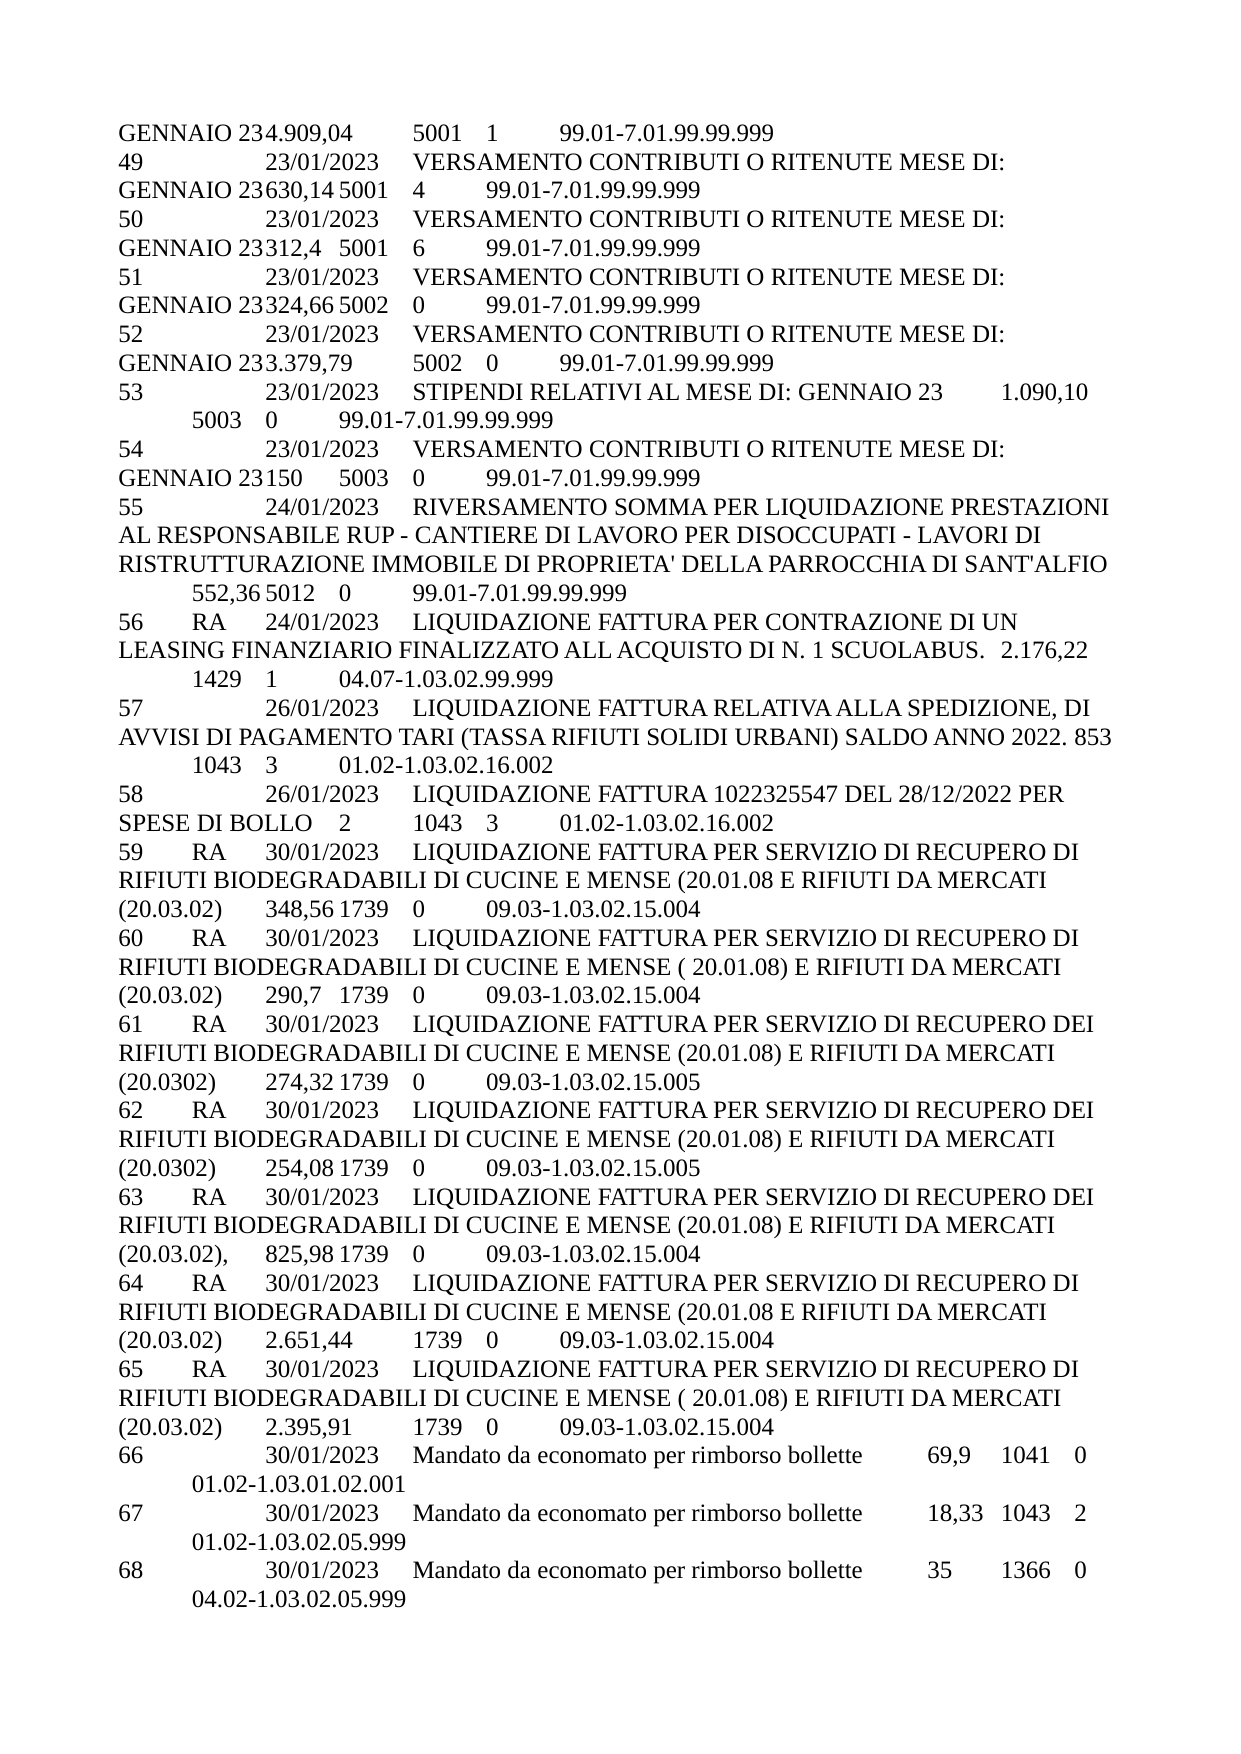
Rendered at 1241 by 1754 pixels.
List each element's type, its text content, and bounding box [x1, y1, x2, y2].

text 62 RA 30/01/2023 LIQUIDAZIONE FATTURA PER SERVIZIO DI RECUPERO DEI RIFIUTI BIODEGRADABILI DI CUCINE E MENSE (20.01.08) E RIFIUTI DA MERCATI (20.0302) 254,08 1739 0 09.03-1.03.02.15.005 [118, 1096, 1122, 1182]
text GENNAIO 23 4.909,04 5001 1 99.01-7.01.99.99.999 [118, 118, 1122, 147]
text 49 23/01/2023 VERSAMENTO CONTRIBUTI O RITENUTE MESE DI: GENNAIO 23 630,14 5001 4 99.01-7.01.99.99.999 [118, 147, 1122, 204]
text 56 RA 24/01/2023 LIQUIDAZIONE FATTURA PER CONTRAZIONE DI UN LEASING FINANZIARIO FINALIZZATO ALL ACQUISTO DI N. 1 SCUOLABUS. 2.176,22 1429 1 04.07-1.03.02.99.999 [118, 607, 1122, 693]
text 52 23/01/2023 VERSAMENTO CONTRIBUTI O RITENUTE MESE DI: GENNAIO 23 3.379,79 5002 0 99.01-7.01.99.99.999 [118, 319, 1122, 377]
text 66 30/01/2023 Mandato da economato per rimborso bollette 69,9 1041 0 01.02-1.03.01.02.001 [118, 1441, 1122, 1498]
text 58 26/01/2023 LIQUIDAZIONE FATTURA 1022325547 DEL 28/12/2022 PER SPESE DI BOLLO 2 1043 3 01.02-1.03.02.16.002 [118, 779, 1122, 837]
text 51 23/01/2023 VERSAMENTO CONTRIBUTI O RITENUTE MESE DI: GENNAIO 23 324,66 5002 0 99.01-7.01.99.99.999 [118, 262, 1122, 319]
text 50 23/01/2023 VERSAMENTO CONTRIBUTI O RITENUTE MESE DI: GENNAIO 23 312,4 5001 6 99.01-7.01.99.99.999 [118, 204, 1122, 262]
text 60 RA 30/01/2023 LIQUIDAZIONE FATTURA PER SERVIZIO DI RECUPERO DI RIFIUTI BIODEGRADABILI DI CUCINE E MENSE ( 20.01.08) E RIFIUTI DA MERCATI (20.03.02) 290,7 1739 0 09.03-1.03.02.15.004 [118, 923, 1122, 1009]
text 54 23/01/2023 VERSAMENTO CONTRIBUTI O RITENUTE MESE DI: GENNAIO 23 150 5003 0 99.01-7.01.99.99.999 [118, 434, 1122, 492]
text 53 23/01/2023 STIPENDI RELATIVI AL MESE DI: GENNAIO 23 1.090,10 5003 0 99.01-7.01.99.99.999 [118, 377, 1122, 434]
text 59 RA 30/01/2023 LIQUIDAZIONE FATTURA PER SERVIZIO DI RECUPERO DI RIFIUTI BIODEGRADABILI DI CUCINE E MENSE (20.01.08 E RIFIUTI DA MERCATI (20.03.02) 348,56 1739 0 09.03-1.03.02.15.004 [118, 837, 1122, 923]
text 65 RA 30/01/2023 LIQUIDAZIONE FATTURA PER SERVIZIO DI RECUPERO DI RIFIUTI BIODEGRADABILI DI CUCINE E MENSE ( 20.01.08) E RIFIUTI DA MERCATI (20.03.02) 2.395,91 1739 0 09.03-1.03.02.15.004 [118, 1354, 1122, 1441]
text 55 24/01/2023 RIVERSAMENTO SOMMA PER LIQUIDAZIONE PRESTAZIONI AL RESPONSABILE RUP - CANTIERE DI LAVORO PER DISOCCUPATI - LAVORI DI RISTRUTTURAZIONE IMMOBILE DI PROPRIETA' DELLA PARROCCHIA DI SANT'ALFIO 552,36 5012 0 99.01-7.01.99.99.999 [118, 492, 1122, 607]
text 61 RA 30/01/2023 LIQUIDAZIONE FATTURA PER SERVIZIO DI RECUPERO DEI RIFIUTI BIODEGRADABILI DI CUCINE E MENSE (20.01.08) E RIFIUTI DA MERCATI (20.0302) 274,32 1739 0 09.03-1.03.02.15.005 [118, 1009, 1122, 1096]
text 67 30/01/2023 Mandato da economato per rimborso bollette 18,33 1043 2 01.02-1.03.02.05.999 [118, 1498, 1122, 1556]
text 57 26/01/2023 LIQUIDAZIONE FATTURA RELATIVA ALLA SPEDIZIONE, DI AVVISI DI PAGAMENTO TARI (TASSA RIFIUTI SOLIDI URBANI) SALDO ANNO 2022. 853 1043 3 01.02-1.03.02.16.002 [118, 693, 1122, 779]
text 63 RA 30/01/2023 LIQUIDAZIONE FATTURA PER SERVIZIO DI RECUPERO DEI RIFIUTI BIODEGRADABILI DI CUCINE E MENSE (20.01.08) E RIFIUTI DA MERCATI (20.03.02), 825,98 1739 0 09.03-1.03.02.15.004 [118, 1182, 1122, 1268]
text 68 30/01/2023 Mandato da economato per rimborso bollette 35 1366 0 04.02-1.03.02.05.999 [118, 1556, 1122, 1613]
text 64 RA 30/01/2023 LIQUIDAZIONE FATTURA PER SERVIZIO DI RECUPERO DI RIFIUTI BIODEGRADABILI DI CUCINE E MENSE (20.01.08 E RIFIUTI DA MERCATI (20.03.02) 2.651,44 1739 0 09.03-1.03.02.15.004 [118, 1268, 1122, 1354]
